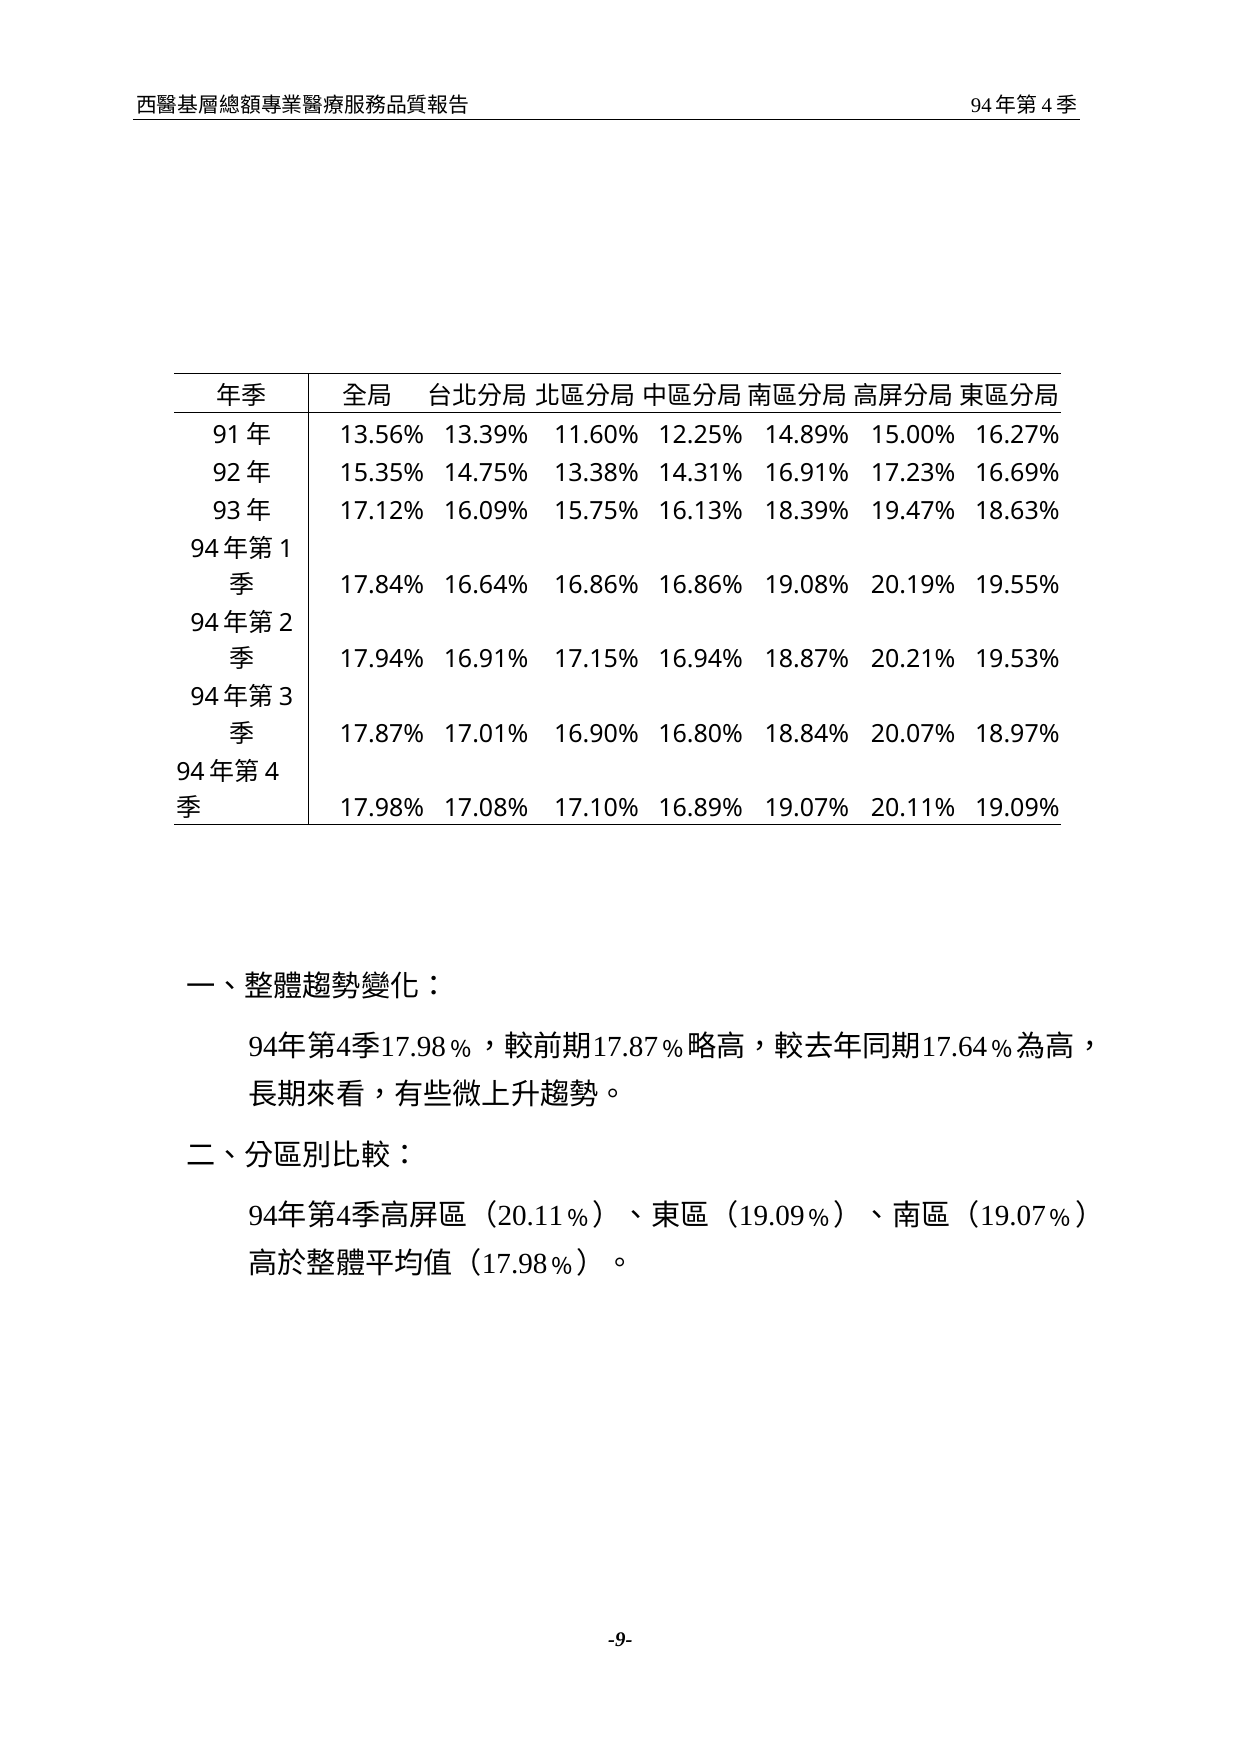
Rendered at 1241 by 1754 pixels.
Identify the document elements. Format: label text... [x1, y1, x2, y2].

table_cell 16.94% [640, 601, 744, 675]
text 94年第4季17.98﹪，較前期17.87﹪略高，較去年同期17.64﹪為高，長期來看，有些微上升趨勢。 [248, 1018, 1104, 1114]
table_cell 17.12% [309, 489, 426, 527]
table_cell 93年 [174, 489, 308, 527]
table_cell 17.15% [530, 601, 640, 675]
table_header 東區分局 [957, 374, 1061, 412]
table_cell 94年第4季 [174, 749, 308, 823]
table_cell 16.89% [640, 749, 744, 823]
table_cell 16.91% [426, 601, 530, 675]
text 94年第4季高屏區（20.11﹪）、東區（19.09﹪）、南區（19.07﹪）高於整體平均值（17.98﹪）。 [248, 1187, 1104, 1283]
table_cell 15.00% [851, 413, 957, 451]
table_cell 17.10% [530, 749, 640, 823]
table_cell 19.53% [957, 601, 1061, 675]
table_cell 16.80% [640, 675, 744, 749]
table_cell 16.27% [957, 413, 1061, 451]
table_cell 94年第1季 [174, 527, 308, 601]
table_cell 19.09% [957, 749, 1061, 823]
table_cell 17.98% [309, 749, 426, 823]
table_cell 20.11% [851, 749, 957, 823]
table_cell 18.87% [744, 601, 851, 675]
table_cell 17.84% [309, 527, 426, 601]
table_cell 19.07% [744, 749, 851, 823]
table_cell 16.86% [530, 527, 640, 601]
table_cell 14.89% [744, 413, 851, 451]
table_header 高屏分局 [851, 374, 957, 412]
table_cell 11.60% [530, 413, 640, 451]
table_cell 18.84% [744, 675, 851, 749]
table_cell 16.69% [957, 451, 1061, 489]
table_cell 12.25% [640, 413, 744, 451]
table_cell 15.75% [530, 489, 640, 527]
table_cell 16.13% [640, 489, 744, 527]
table_header 南區分局 [744, 374, 851, 412]
table_cell 94年第3季 [174, 675, 308, 749]
table_cell 16.91% [744, 451, 851, 489]
table_header 中區分局 [640, 374, 744, 412]
table_header 台北分局 [426, 374, 530, 412]
table_cell 16.86% [640, 527, 744, 601]
table_cell 20.21% [851, 601, 957, 675]
table_cell 17.94% [309, 601, 426, 675]
table_cell 19.47% [851, 489, 957, 527]
table_cell 17.23% [851, 451, 957, 489]
table_cell 15.35% [309, 451, 426, 489]
table_cell 18.39% [744, 489, 851, 527]
table_cell 17.87% [309, 675, 426, 749]
table_cell 14.75% [426, 451, 530, 489]
table_cell 16.90% [530, 675, 640, 749]
table_cell 17.08% [426, 749, 530, 823]
table_cell 16.09% [426, 489, 530, 527]
table_header 全局 [309, 374, 426, 412]
table_cell 18.63% [957, 489, 1061, 527]
table_cell 17.01% [426, 675, 530, 749]
table_cell 20.07% [851, 675, 957, 749]
table_cell 92年 [174, 451, 308, 489]
table_cell 13.39% [426, 413, 530, 451]
table_cell 13.56% [309, 413, 426, 451]
table_cell 91年 [174, 413, 308, 451]
table_cell 14.31% [640, 451, 744, 489]
table_cell 19.55% [957, 527, 1061, 601]
table_header 年季 [174, 374, 308, 412]
table_cell 94年第2季 [174, 601, 308, 675]
table_cell 19.08% [744, 527, 851, 601]
table_cell 18.97% [957, 675, 1061, 749]
text 一、整體趨勢變化： [186, 958, 1104, 1006]
table_cell 13.38% [530, 451, 640, 489]
table_cell 16.64% [426, 527, 530, 601]
table_header 北區分局 [530, 374, 640, 412]
text 二、分區別比較： [186, 1127, 1104, 1174]
table_cell 20.19% [851, 527, 957, 601]
